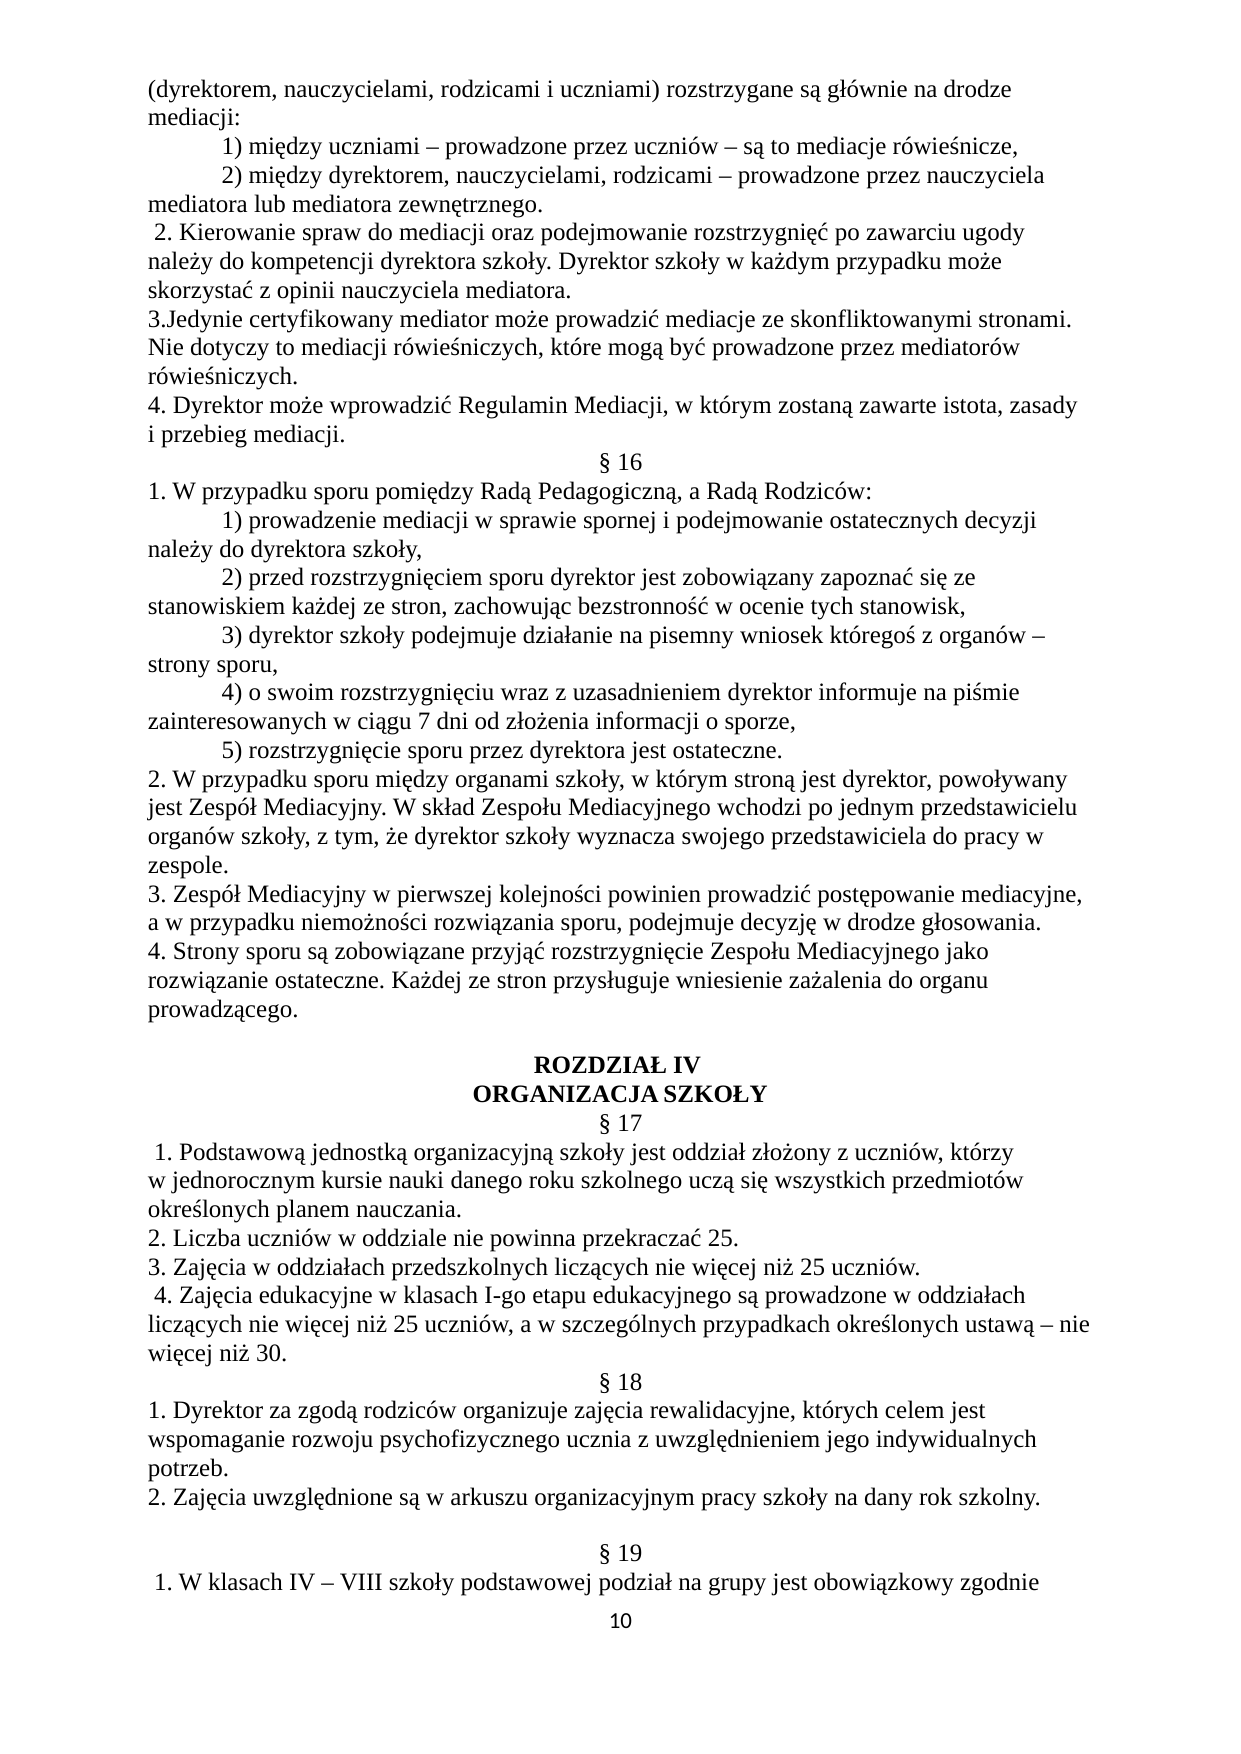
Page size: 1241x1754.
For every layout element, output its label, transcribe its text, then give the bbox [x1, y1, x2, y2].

text § 16 [148, 447, 1093, 476]
text 3. Zespół Mediacyjny w pierwszej kolejności powinien prowadzić postępowanie mediacyjne, a w przypadku niemożności rozwiązania sporu, podejmuje decyzję w drodze głosowania. [148, 879, 1093, 936]
text 4. Strony sporu są zobowiązane przyjąć rozstrzygnięcie Zespołu Mediacyjnego jako rozwiązanie ostateczne. Każdej ze stron przysługuje wniesienie zażalenia do organu prowadzącego. [148, 936, 1093, 1022]
text 1) między uczniami – prowadzone przez uczniów – są to mediacje rówieśnicze, [148, 131, 1093, 160]
text 3) dyrektor szkoły podejmuje działanie na pisemny wniosek któregoś z organów – strony sporu, [148, 620, 1093, 677]
text 3. Zajęcia w oddziałach przedszkolnych liczących nie więcej niż 25 uczniów. [148, 1252, 1093, 1281]
text 2. W przypadku sporu między organami szkoły, w którym stroną jest dyrektor, powoływany jest Zespół Mediacyjny. W skład Zespołu Mediacyjnego wchodzi po jednym przedstawicielu organów szkoły, z tym, że dyrektor szkoły wyznacza swojego przedstawiciela do pracy w zespole. [148, 764, 1093, 879]
text § 17 [148, 1108, 1093, 1137]
text ORGANIZACJA SZKOŁY [148, 1079, 1093, 1108]
text 5) rozstrzygnięcie sporu przez dyrektora jest ostateczne. [148, 735, 1093, 764]
text 1) prowadzenie mediacji w sprawie spornej i podejmowanie ostatecznych decyzji należy do dyrektora szkoły, [148, 505, 1093, 562]
text 3.Jedynie certyfikowany mediator może prowadzić mediacje ze skonfliktowanymi stronami. Nie dotyczy to mediacji rówieśniczych, które mogą być prowadzone przez mediatorów rówieśniczych. [148, 304, 1093, 390]
text § 19 [148, 1538, 1093, 1567]
text 1. W przypadku sporu pomiędzy Radą Pedagogiczną, a Radą Rodziców: [148, 476, 1093, 505]
text § 18 [148, 1367, 1093, 1396]
text 4) o swoim rozstrzygnięciu wraz z uzasadnieniem dyrektor informuje na piśmie zainteresowanych w ciągu 7 dni od złożenia informacji o sporze, [148, 677, 1093, 735]
text 2. Zajęcia uwzględnione są w arkuszu organizacyjnym pracy szkoły na dany rok szkolny. [148, 1482, 1093, 1511]
text 1. W klasach IV – VIII szkoły podstawowej podział na grupy jest obowiązkowy zgodnie [148, 1567, 1093, 1596]
text 1. Podstawową jednostką organizacyjną szkoły jest oddział złożony z uczniów, którzy w jednorocznym kursie nauki danego roku szkolnego uczą się wszystkich przedmiotów określonych planem nauczania. [148, 1137, 1093, 1223]
text 2. Liczba uczniów w oddziale nie powinna przekraczać 25. [148, 1223, 1093, 1252]
text 4. Dyrektor może wprowadzić Regulamin Mediacji, w którym zostaną zawarte istota, zasady i przebieg mediacji. [148, 390, 1093, 447]
text 2. Kierowanie spraw do mediacji oraz podejmowanie rozstrzygnięć po zawarciu ugody należy do kompetencji dyrektora szkoły. Dyrektor szkoły w każdym przypadku może skorzystać z opinii nauczyciela mediatora. [148, 217, 1093, 304]
text (dyrektorem, nauczycielami, rodzicami i uczniami) rozstrzygane są głównie na drodze mediacji: [148, 74, 1093, 131]
text ROZDZIAŁ IV [148, 1051, 1093, 1079]
text 2) między dyrektorem, nauczycielami, rodzicami – prowadzone przez nauczyciela mediatora lub mediatora zewnętrznego. [148, 160, 1093, 217]
text 1. Dyrektor za zgodą rodziców organizuje zajęcia rewalidacyjne, których celem jest wspomaganie rozwoju psychofizycznego ucznia z uwzględnieniem jego indywidualnych potrzeb. [148, 1396, 1093, 1482]
text 4. Zajęcia edukacyjne w klasach I-go etapu edukacyjnego są prowadzone w oddziałach liczących nie więcej niż 25 uczniów, a w szczególnych przypadkach określonych ustawą – nie więcej niż 30. [148, 1281, 1093, 1367]
text 2) przed rozstrzygnięciem sporu dyrektor jest zobowiązany zapoznać się ze stanowiskiem każdej ze stron, zachowując bezstronność w ocenie tych stanowisk, [148, 562, 1093, 620]
